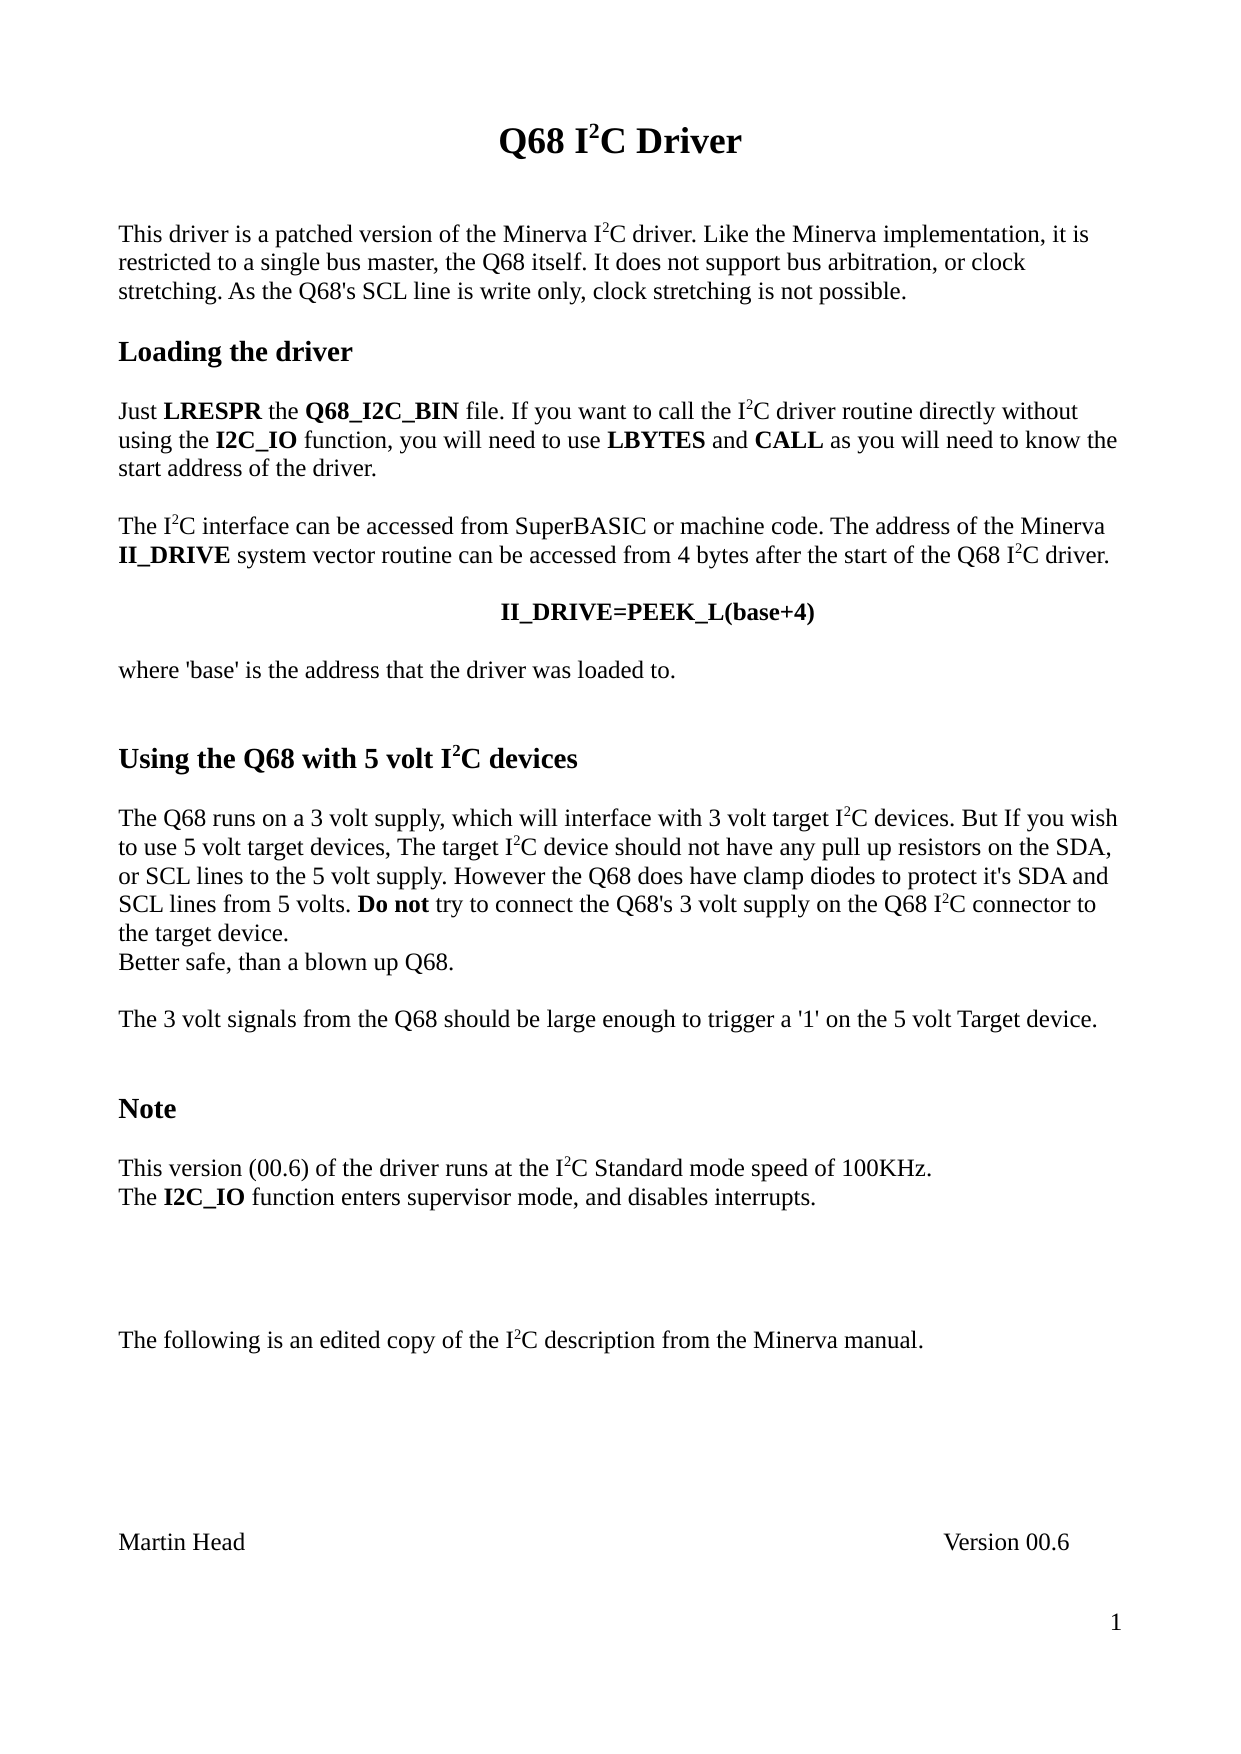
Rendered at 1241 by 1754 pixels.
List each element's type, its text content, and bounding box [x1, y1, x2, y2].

text Note [118, 1091, 1122, 1124]
text The I2C interface can be accessed from SuperBASIC or machine code. The address of the Minerva II_DRIVE system vector routine can be accessed from 4 bytes after the start of the Q68 I2C driver. [118, 511, 1122, 568]
text Just LRESPR the Q68_I2C_BIN file. If you want to call the I2C driver routine directly without using the I2C_IO function, you will need to use LBYTES and CALL as you will need to know the start address of the driver. [118, 396, 1122, 482]
text Using the Q68 with 5 volt I2C devices [118, 741, 1122, 774]
text This version (00.6) of the driver runs at the I2C Standard mode speed of 100KHz. [118, 1153, 1122, 1182]
text The following is an edited copy of the I2C description from the Minerva manual. [118, 1326, 1122, 1354]
text The I2C_IO function enters supervisor mode, and disables interrupts. [118, 1182, 1122, 1211]
text The 3 volt signals from the Q68 should be large enough to trigger a '1' on the 5 volt Target device. [118, 1004, 1122, 1033]
text II_DRIVE=PEEK_L(base+4) [118, 597, 1122, 626]
text Better safe, than a blown up Q68. [118, 947, 1122, 976]
text This driver is a patched version of the Minerva I2C driver. Like the Minerva implementation, it is restricted to a single bus master, the Q68 itself. It does not support bus arbitration, or clock stretching. As the Q68's SCL line is write only, clock stretching is not possible. [118, 219, 1122, 305]
text where 'base' is the address that the driver was loaded to. [118, 655, 1122, 683]
text Q68 I2C Driver [118, 118, 1122, 161]
text The Q68 runs on a 3 volt supply, which will interface with 3 volt target I2C devices. But If you wish to use 5 volt target devices, The target I2C device should not have any pull up resistors on the SDA, or SCL lines to the 5 volt supply. However the Q68 does have clamp diodes to protect it's SDA and SCL lines from 5 volts. Do not try to connect the Q68's 3 volt supply on the Q68 I2C connector to the target device. [118, 803, 1122, 947]
text Martin Head Version 00.6 [118, 1527, 1122, 1556]
text Loading the driver [118, 334, 1122, 367]
